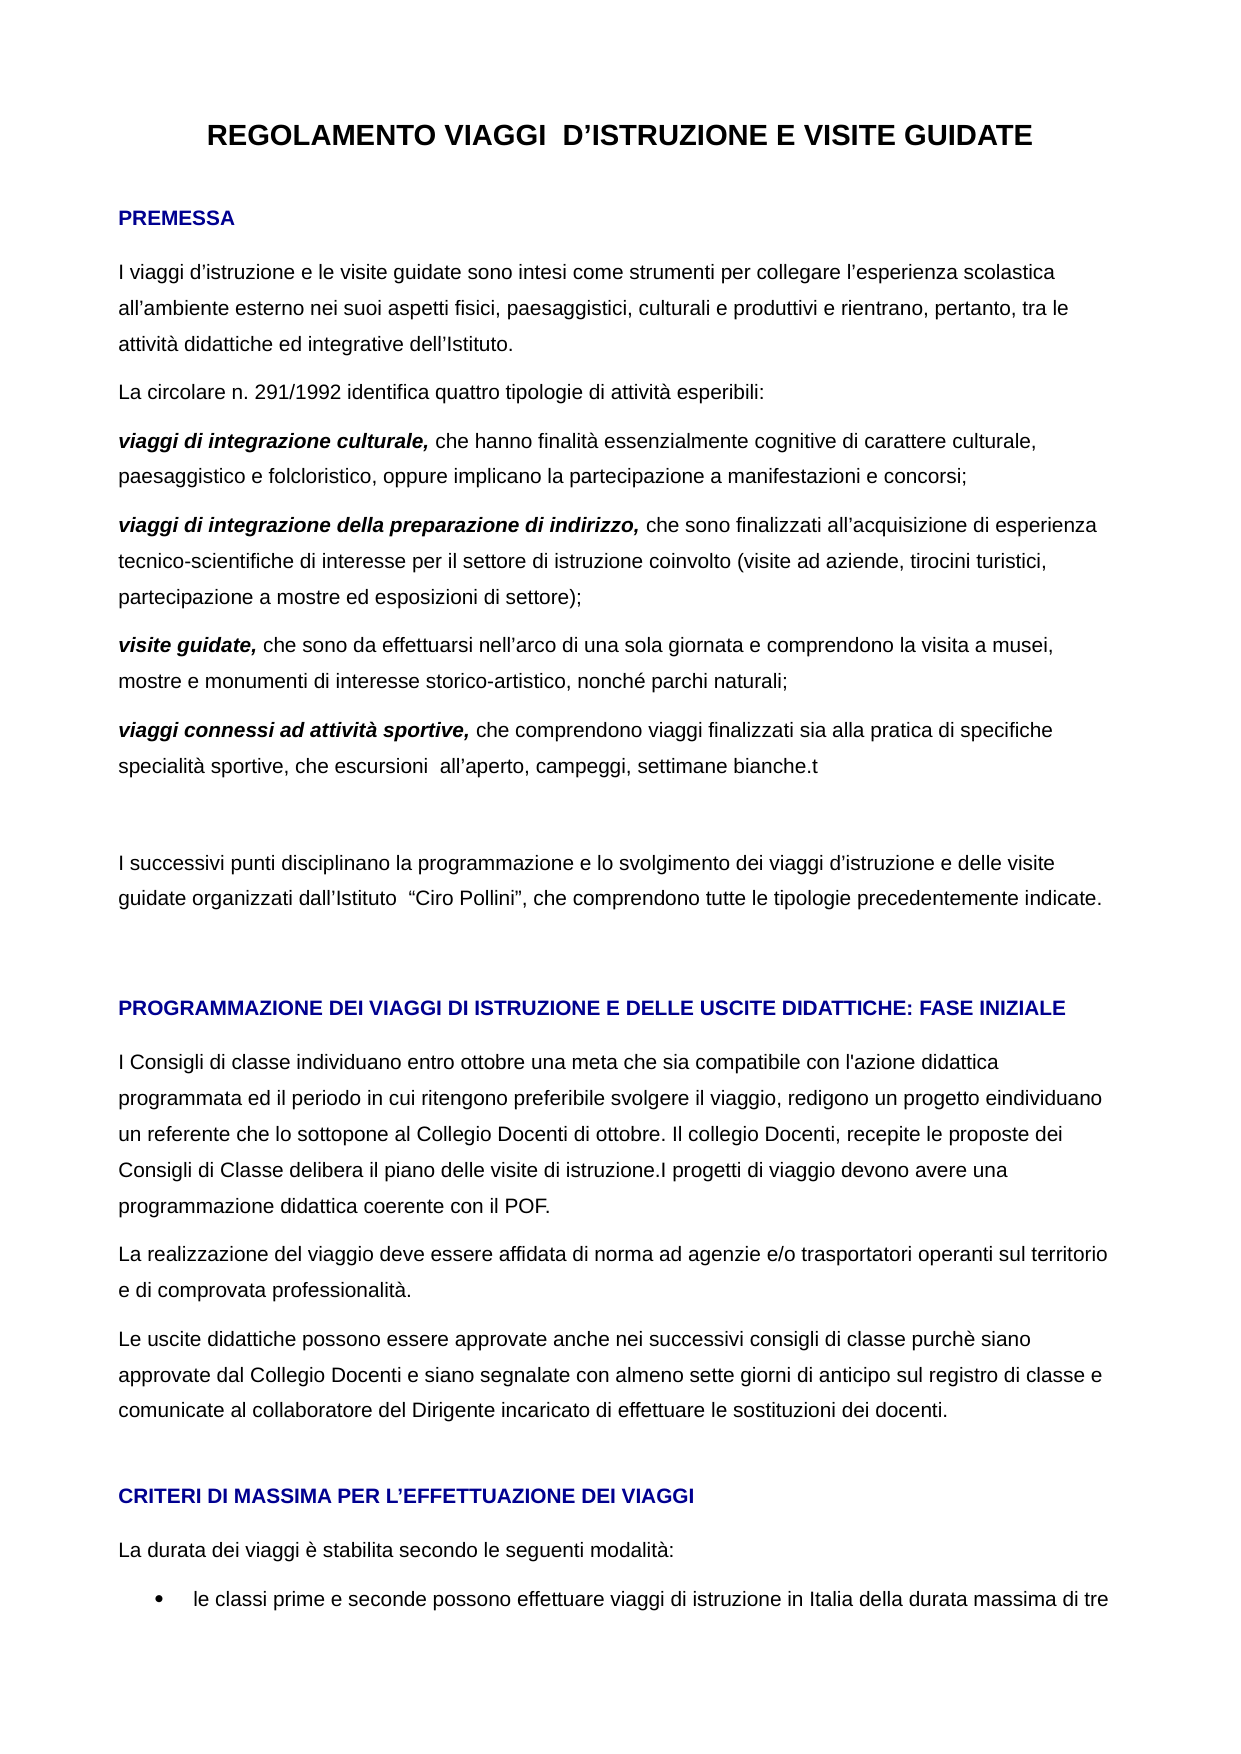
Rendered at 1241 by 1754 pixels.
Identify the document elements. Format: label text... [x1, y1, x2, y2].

text La durata dei viaggi è stabilita secondo le seguenti modalità: [118, 1538, 1122, 1562]
text viaggi di integrazione della preparazione di indirizzo, che sono finalizzati all’acquisizione di esperienza tecnico-scientifiche di interesse per il settore di istruzione coinvolto (visite ad aziende, tirocini turistici, partecipazione a mostre ed esposizioni di settore); [118, 513, 1122, 609]
subtitle PREMESSA [118, 206, 1122, 230]
text La circolare n. 291/1992 identifica quattro tipologie di attività esperibili: [118, 380, 1122, 404]
text visite guidate, che sono da effettuarsi nell’arco di una sola giornata e comprendono la visita a musei, mostre e monumenti di interesse storico-artistico, nonché parchi naturali; [118, 633, 1122, 693]
text Le uscite didattiche possono essere approvate anche nei successivi consigli di classe purchè siano approvate dal Collegio Docenti e siano segnalate con almeno sette giorni di anticipo sul registro di classe e comunicate al collaboratore del Dirigente incaricato di effettuare le sostituzioni dei docenti. [118, 1326, 1122, 1422]
subtitle PROGRAMMAZIONE DEI VIAGGI DI ISTRUZIONE E DELLE USCITE DIDATTICHE: FASE INIZIALE [118, 996, 1122, 1020]
subtitle REGOLAMENTO VIAGGI D’ISTRUZIONE E VISITE GUIDATE [118, 118, 1122, 152]
text I Consigli di classe individuano entro ottobre una meta che sia compatibile con l'azione didattica programmata ed il periodo in cui ritengono preferibile svolgere il viaggio, redigono un progetto eindividuano un referente che lo sottopone al Collegio Docenti di ottobre. Il collegio Docenti, recepite le proposte dei Consigli di Classe delibera il piano delle visite di istruzione.I progetti di viaggio devono avere una programmazione didattica coerente con il POF. [118, 1050, 1122, 1218]
text La realizzazione del viaggio deve essere affidata di norma ad agenzie e/o trasportatori operanti sul territorio e di comprovata professionalità. [118, 1242, 1122, 1302]
subtitle CRITERI DI MASSIMA PER L’EFFETTUAZIONE DEI VIAGGI [118, 1484, 1122, 1508]
text viaggi di integrazione culturale, che hanno finalità essenzialmente cognitive di carattere culturale, paesaggistico e folcloristico, oppure implicano la partecipazione a manifestazioni e concorsi; [118, 428, 1122, 488]
text viaggi connessi ad attività sportive, che comprendono viaggi finalizzati sia alla pratica di specifiche specialità sportive, che escursioni all’aperto, campeggi, settimane bianche.t [118, 717, 1122, 777]
text I viaggi d’istruzione e le visite guidate sono intesi come strumenti per collegare l’esperienza scolastica all’ambiente esterno nei suoi aspetti fisici, paesaggistici, culturali e produttivi e rientrano, pertanto, tra le attività didattiche ed integrative dell’Istituto. [118, 260, 1122, 356]
text I successivi punti disciplinano la programmazione e lo svolgimento dei viaggi d’istruzione e delle visite guidate organizzati dall’Istituto “Ciro Pollini”, che comprendono tutte le tipologie precedentemente indicate. [118, 850, 1122, 910]
list le classi prime e seconde possono effettuare viaggi di istruzione in Italia della durata massima di tre [155, 1586, 1122, 1611]
